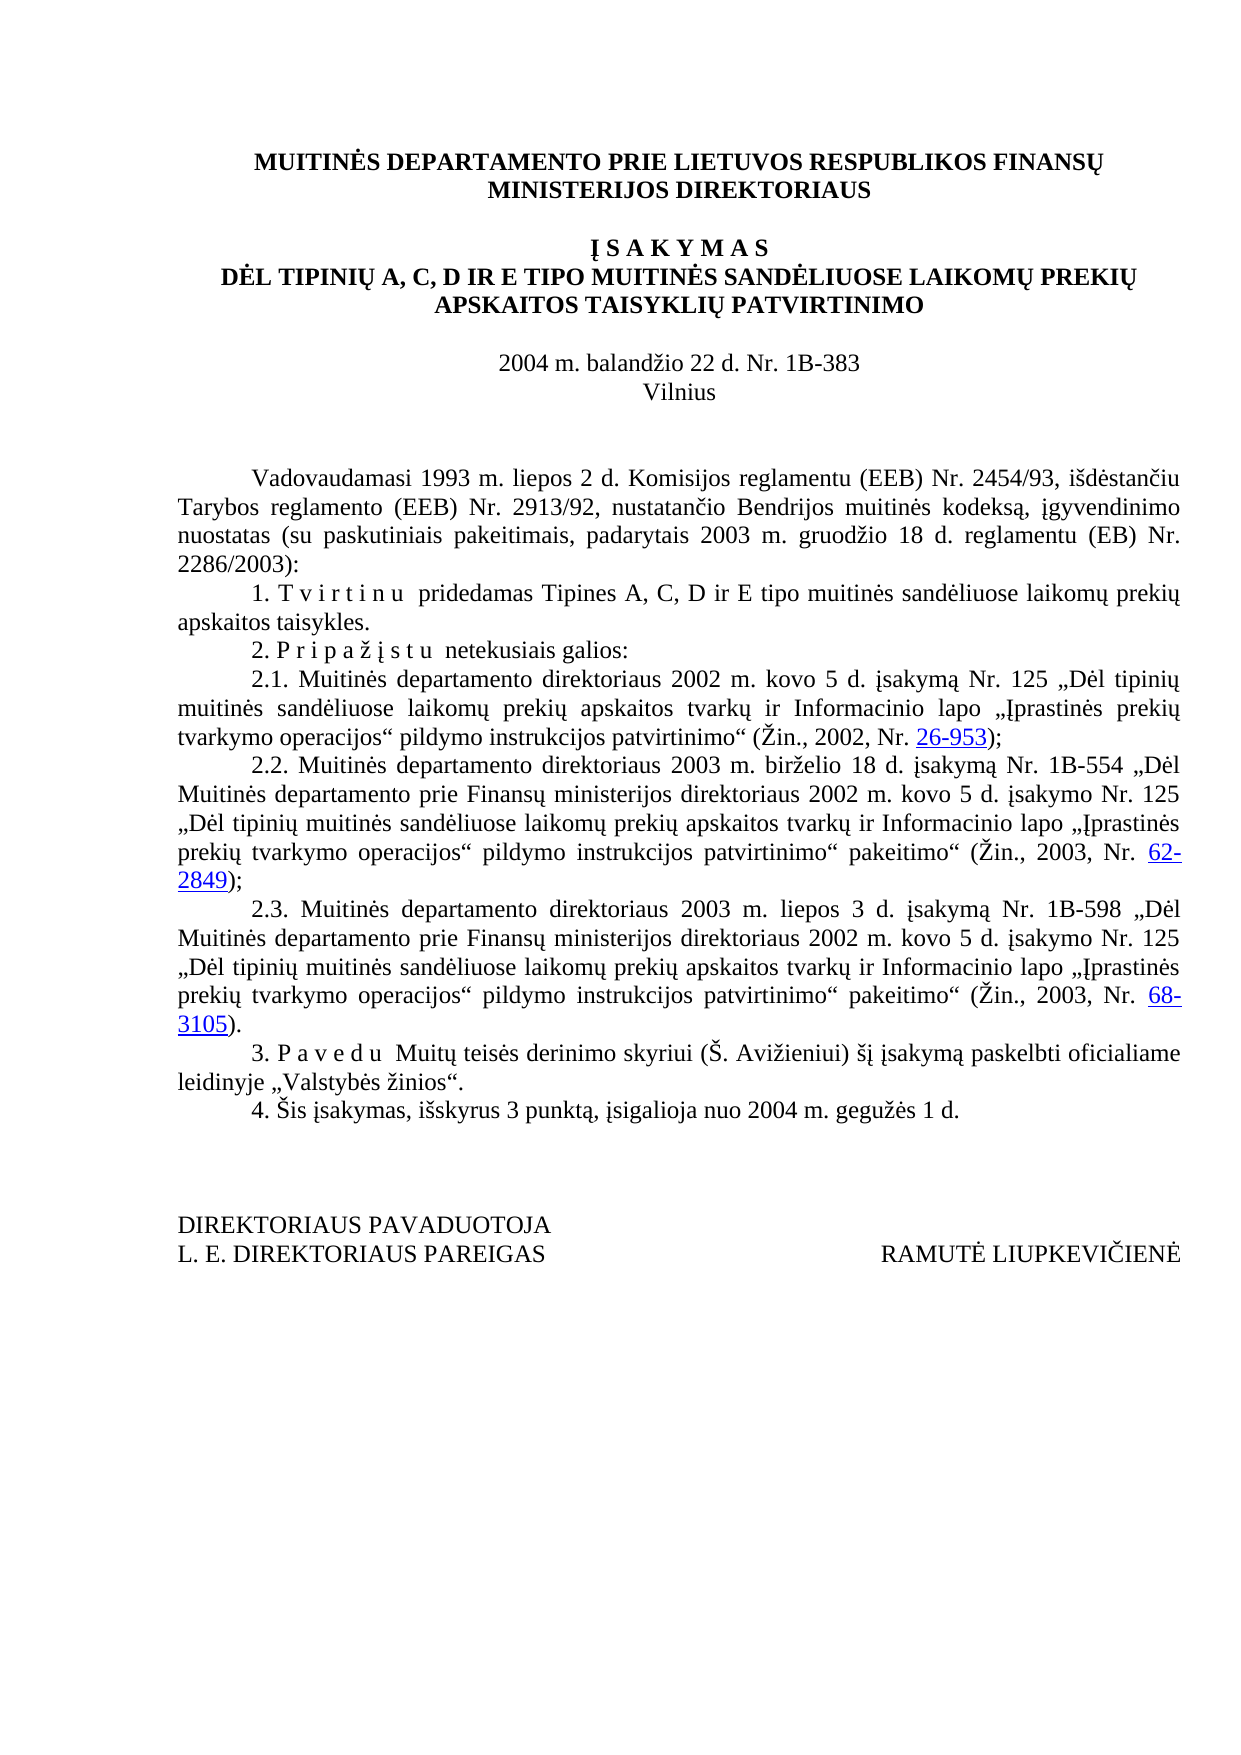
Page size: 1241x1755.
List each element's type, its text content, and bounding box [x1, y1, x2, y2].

text 2. Pripažįstu netekusiais galios: [177, 636, 1181, 664]
text L. E. DIREKTORIAUS PAREIGAS RAMUTĖ LIUPKEVIČIENĖ [177, 1239, 1181, 1268]
text MUITINĖS DEPARTAMENTO PRIE LIETUVOS RESPUBLIKOS FINANSŲ MINISTERIJOS DIREKTORIAUS [177, 147, 1181, 204]
text Vilnius [177, 377, 1181, 406]
text 2.1. Muitinės departamento direktoriaus 2002 m. kovo 5 d. įsakymą Nr. 125 „Dėl tipinių muitinės sandėliuose laikomų prekių apskaitos tvarkų ir Informacinio lapo „Įprastinės prekių tvarkymo operacijos“ pildymo instrukcijos patvirtinimo“ (Žin., 2002, Nr. 26-953); [177, 664, 1181, 751]
text 2004 m. balandžio 22 d. Nr. 1B-383 [177, 348, 1181, 377]
text DIREKTORIAUS PAVADUOTOJA [177, 1211, 1181, 1239]
text 2.2. Muitinės departamento direktoriaus 2003 m. birželio 18 d. įsakymą Nr. 1B-554 „Dėl Muitinės departamento prie Finansų ministerijos direktoriaus 2002 m. kovo 5 d. įsakymo Nr. 125 „Dėl tipinių muitinės sandėliuose laikomų prekių apskaitos tvarkų ir Informacinio lapo „Įprastinės prekių tvarkymo operacijos“ pildymo instrukcijos patvirtinimo“ pakeitimo“ (Žin., 2003, Nr. 62-2849); [177, 751, 1181, 894]
text 4. Šis įsakymas, išskyrus 3 punktą, įsigalioja nuo 2004 m. gegužės 1 d. [177, 1096, 1181, 1124]
text Į S A K Y M A S [177, 233, 1181, 262]
text 1. Tvirtinu pridedamas Tipines A, C, D ir E tipo muitinės sandėliuose laikomų prekių apskaitos taisykles. [177, 578, 1181, 636]
text DĖL TIPINIŲ A, C, D IR E TIPO MUITINĖS SANDĖLIUOSE LAIKOMŲ PREKIŲ APSKAITOS TAISYKLIŲ PATVIRTINIMO [177, 262, 1181, 319]
text 3. Pavedu Muitų teisės derinimo skyriui (Š. Avižieniui) šį įsakymą paskelbti oficialiame leidinyje „Valstybės žinios“. [177, 1038, 1181, 1096]
text 2.3. Muitinės departamento direktoriaus 2003 m. liepos 3 d. įsakymą Nr. 1B-598 „Dėl Muitinės departamento prie Finansų ministerijos direktoriaus 2002 m. kovo 5 d. įsakymo Nr. 125 „Dėl tipinių muitinės sandėliuose laikomų prekių apskaitos tvarkų ir Informacinio lapo „Įprastinės prekių tvarkymo operacijos“ pildymo instrukcijos patvirtinimo“ pakeitimo“ (Žin., 2003, Nr. 68-3105). [177, 894, 1181, 1038]
text Vadovaudamasi 1993 m. liepos 2 d. Komisijos reglamentu (EEB) Nr. 2454/93, išdėstančiu Tarybos reglamento (EEB) Nr. 2913/92, nustatančio Bendrijos muitinės kodeksą, įgyvendinimo nuostatas (su paskutiniais pakeitimais, padarytais 2003 m. gruodžio 18 d. reglamentu (EB) Nr. 2286/2003): [177, 463, 1181, 578]
